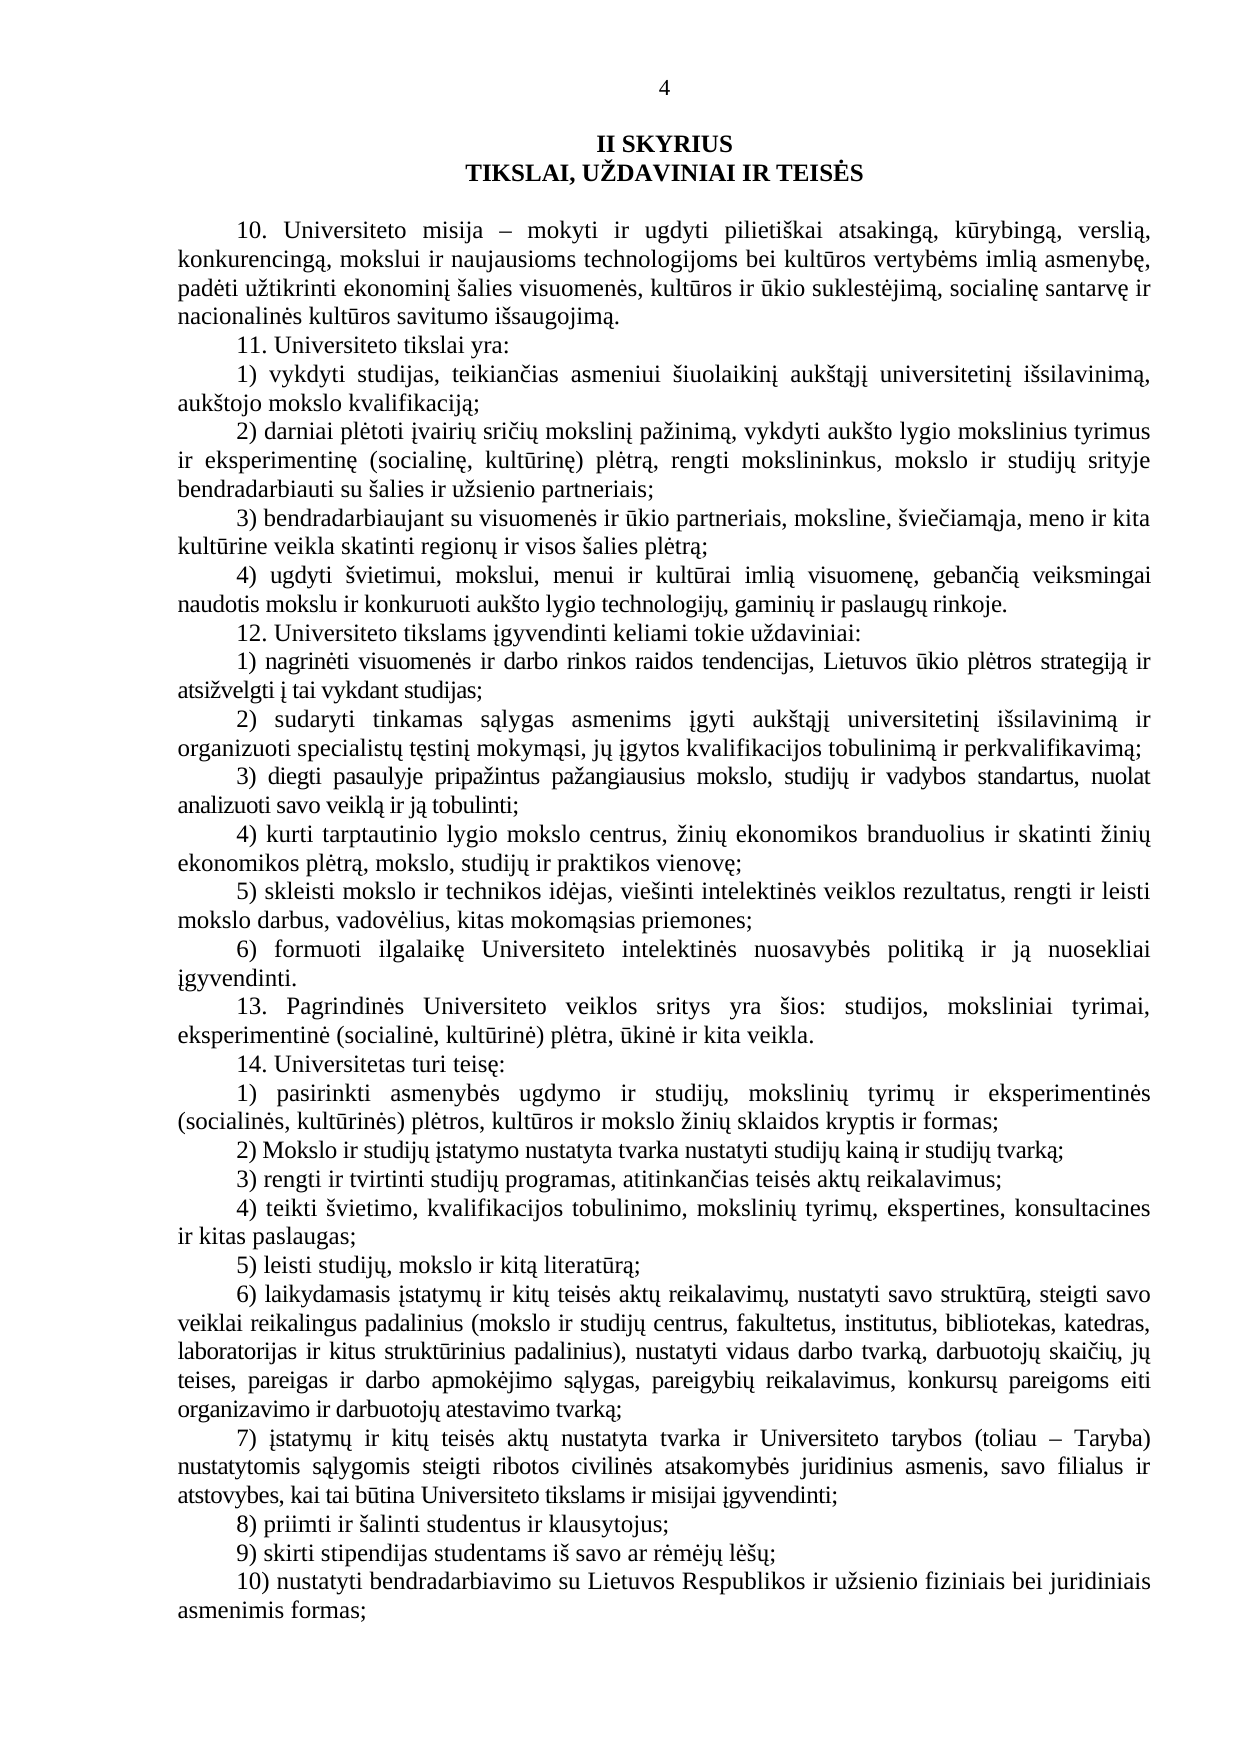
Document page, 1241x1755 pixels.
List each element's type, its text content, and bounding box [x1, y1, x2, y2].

text 5) leisti studijų, mokslo ir kitą literatūrą; [177, 1250, 1152, 1279]
text 4) teikti švietimo, kvalifikacijos tobulinimo, mokslinių tyrimų, ekspertines, konsultacines ir kitas paslaugas; [177, 1193, 1152, 1250]
text 13. Pagrindinės Universiteto veiklos sritys yra šios: studijos, moksliniai tyrimai, eksperimentinė (socialinė, kultūrinė) plėtra, ūkinė ir kita veikla. [177, 991, 1152, 1049]
text 8) priimti ir šalinti studentus ir klausytojus; [177, 1509, 1152, 1538]
text 7) įstatymų ir kitų teisės aktų nustatyta tvarka ir Universiteto tarybos (toliau – Taryba) nustatytomis sąlygomis steigti ribotos civilinės atsakomybės juridinius asmenis, savo filialus ir atstovybes, kai tai būtina Universiteto tikslams ir misijai įgyvendinti; [177, 1423, 1152, 1509]
text 1) nagrinėti visuomenės ir darbo rinkos raidos tendencijas, Lietuvos ūkio plėtros strategiją ir atsižvelgti į tai vykdant studijas; [177, 646, 1152, 704]
text 6) laikydamasis įstatymų ir kitų teisės aktų reikalavimų, nustatyti savo struktūrą, steigti savo veiklai reikalingus padalinius (mokslo ir studijų centrus, fakultetus, institutus, bibliotekas, katedras, laboratorijas ir kitus struktūrinius padalinius), nustatyti vidaus darbo tvarką, darbuotojų skaičių, jų teises, pareigas ir darbo apmokėjimo sąlygas, pareigybių reikalavimus, konkursų pareigoms eiti organizavimo ir darbuotojų atestavimo tvarką; [177, 1279, 1152, 1423]
text II SKYRIUS [177, 129, 1152, 158]
text 12. Universiteto tikslams įgyvendinti keliami tokie uždaviniai: [177, 618, 1152, 646]
text 1) pasirinkti asmenybės ugdymo ir studijų, mokslinių tyrimų ir eksperimentinės (socialinės, kultūrinės) plėtros, kultūros ir mokslo žinių sklaidos kryptis ir formas; [177, 1078, 1152, 1135]
text 11. Universiteto tikslai yra: [177, 330, 1152, 359]
text 2) darniai plėtoti įvairių sričių mokslinį pažinimą, vykdyti aukšto lygio mokslinius tyrimus ir eksperimentinę (socialinę, kultūrinę) plėtrą, rengti mokslininkus, mokslo ir studijų srityje bendradarbiauti su šalies ir užsienio partneriais; [177, 416, 1152, 503]
text 3) diegti pasaulyje pripažintus pažangiausius mokslo, studijų ir vadybos standartus, nuolat analizuoti savo veiklą ir ją tobulinti; [177, 761, 1152, 819]
text 14. Universitetas turi teisę: [177, 1049, 1152, 1078]
text 3) bendradarbiaujant su visuomenės ir ūkio partneriais, moksline, šviečiamąja, meno ir kita kultūrine veikla skatinti regionų ir visos šalies plėtrą; [177, 503, 1152, 560]
text 3) rengti ir tvirtinti studijų programas, atitinkančias teisės aktų reikalavimus; [177, 1164, 1152, 1193]
text 10) nustatyti bendradarbiavimo su Lietuvos Respublikos ir užsienio fiziniais bei juridiniais asmenimis formas; [177, 1566, 1152, 1624]
text 9) skirti stipendijas studentams iš savo ar rėmėjų lėšų; [177, 1538, 1152, 1566]
text 4) ugdyti švietimui, mokslui, menui ir kultūrai imlią visuomenę, gebančią veiksmingai naudotis mokslu ir konkuruoti aukšto lygio technologijų, gaminių ir paslaugų rinkoje. [177, 560, 1152, 618]
text 6) formuoti ilgalaikę Universiteto intelektinės nuosavybės politiką ir ją nuosekliai įgyvendinti. [177, 934, 1152, 991]
text tikslai, uždaviniai ir teisės [177, 158, 1152, 186]
text 2) sudaryti tinkamas sąlygas asmenims įgyti aukštąjį universitetinį išsilavinimą ir organizuoti specialistų tęstinį mokymąsi, jų įgytos kvalifikacijos tobulinimą ir perkvalifikavimą; [177, 704, 1152, 761]
text 2) Mokslo ir studijų įstatymo nustatyta tvarka nustatyti studijų kainą ir studijų tvarką; [177, 1135, 1152, 1164]
text 4) kurti tarptautinio lygio mokslo centrus, žinių ekonomikos branduolius ir skatinti žinių ekonomikos plėtrą, mokslo, studijų ir praktikos vienovę; [177, 819, 1152, 876]
text 5) skleisti mokslo ir technikos idėjas, viešinti intelektinės veiklos rezultatus, rengti ir leisti mokslo darbus, vadovėlius, kitas mokomąsias priemones; [177, 876, 1152, 934]
text 1) vykdyti studijas, teikiančias asmeniui šiuolaikinį aukštąjį universitetinį išsilavinimą, aukštojo mokslo kvalifikaciją; [177, 359, 1152, 416]
text 10. Universiteto misija – mokyti ir ugdyti pilietiškai atsakingą, kūrybingą, verslią, konkurencingą, mokslui ir naujausioms technologijoms bei kultūros vertybėms imlią asmenybę, padėti užtikrinti ekonominį šalies visuomenės, kultūros ir ūkio suklestėjimą, socialinę santarvę ir nacionalinės kultūros savitumo išsaugojimą. [177, 215, 1152, 330]
